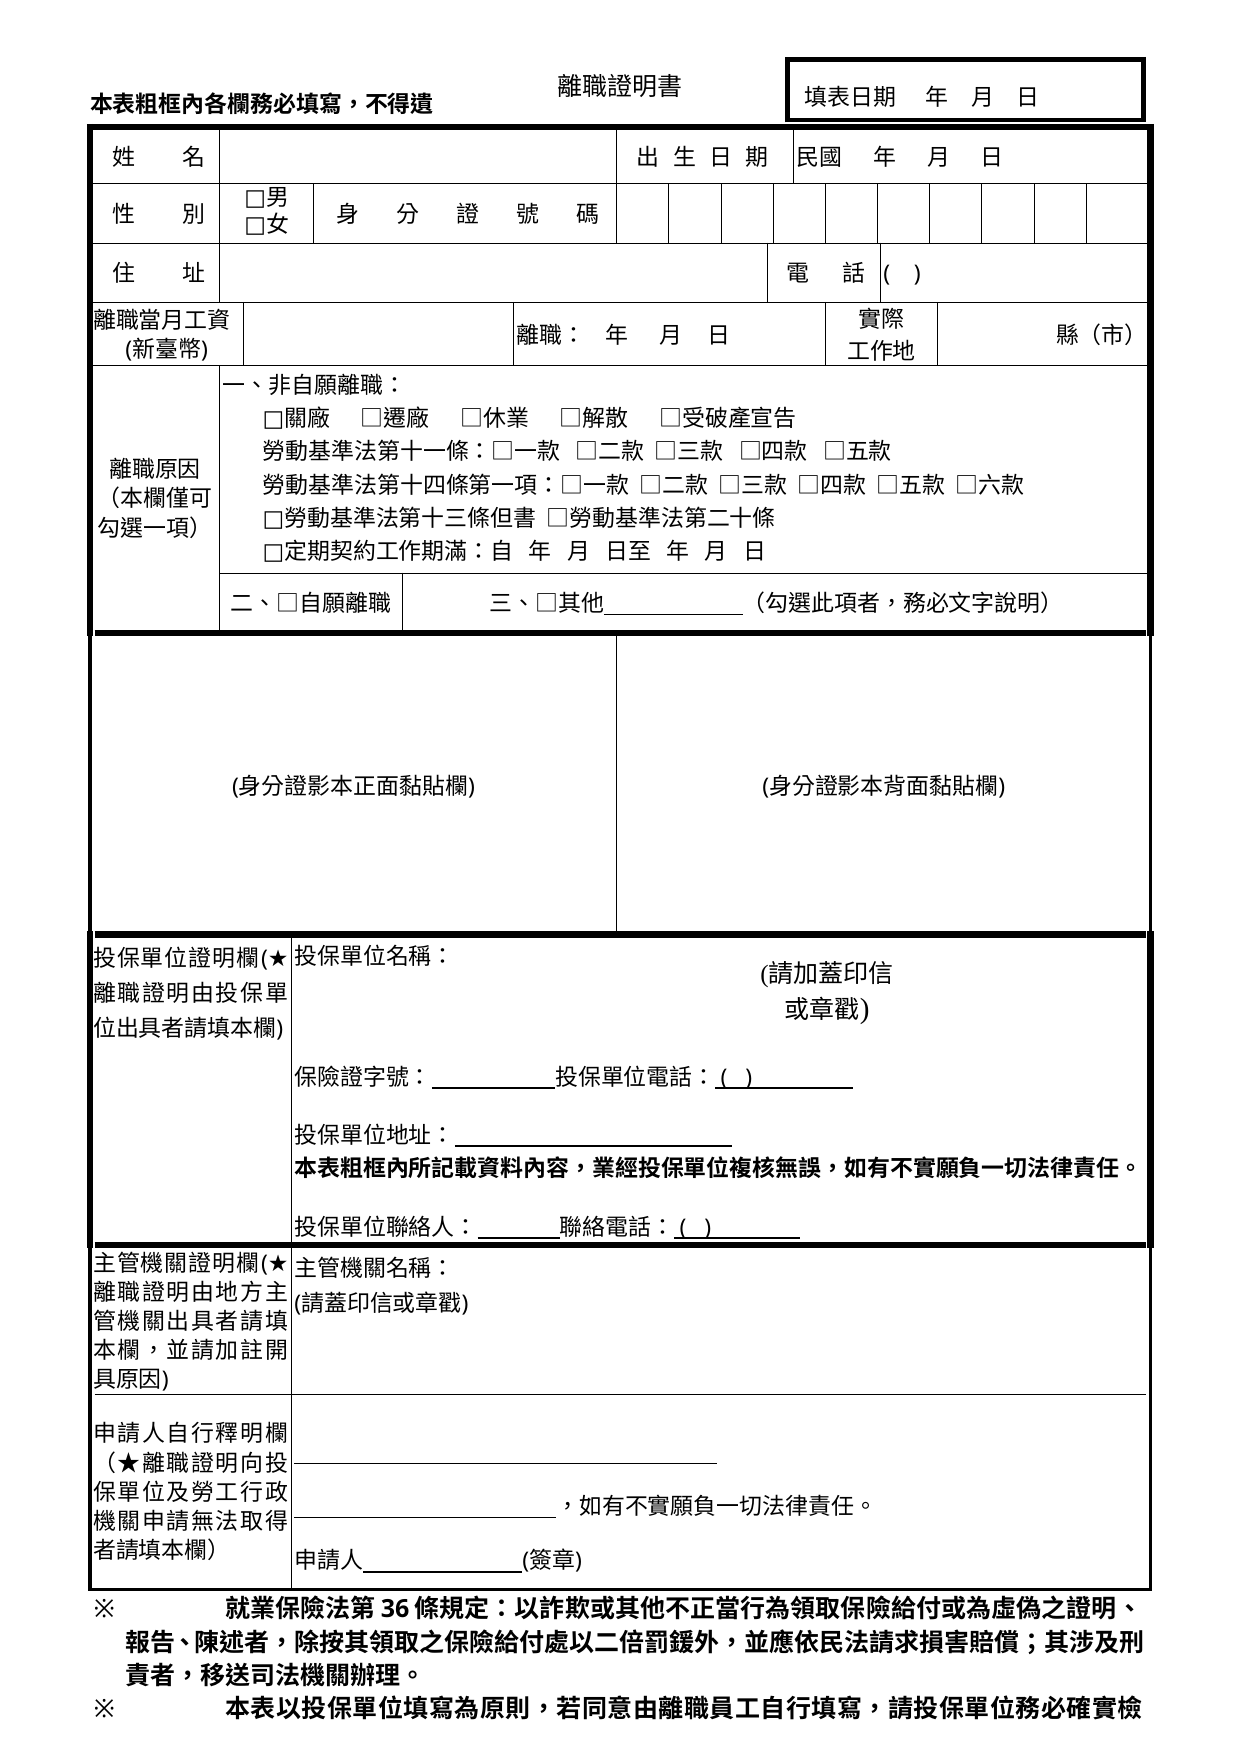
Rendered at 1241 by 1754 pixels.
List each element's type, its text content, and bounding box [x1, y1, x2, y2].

table_cell 離職當月工資 (新臺幣) [93, 303, 243, 365]
table_cell 縣（市） [938, 303, 1147, 365]
table_cell [617, 184, 668, 242]
table_cell ，如有不實願負一切法律責任。 申請人 (簽章) [292, 1394, 1149, 1588]
table_cell 電話 [768, 244, 880, 302]
table_header 民國 年 月 日 [794, 130, 1147, 183]
table_cell [1087, 184, 1147, 242]
table_cell [669, 184, 721, 242]
table_cell [826, 184, 877, 242]
table_cell 申請人自行釋明欄（★離職證明向投保單位及勞工行政機關申請無法取得者請填本欄） [92, 1394, 291, 1588]
table_cell [774, 184, 825, 242]
table_cell [220, 244, 767, 302]
table_cell [1035, 184, 1086, 242]
table_header 姓名 [93, 135, 219, 183]
table_cell 主管機關證明欄(★離職證明由地方主管機關出具者請填本欄，並請加註開具原因) [92, 1242, 291, 1394]
text 離職證明書 [75, 59, 785, 135]
table_cell 身分證號碼 [314, 184, 616, 242]
table_cell 性別 [93, 184, 219, 242]
table_cell 投保單位名稱： 保險證字號： 投保單位電話： ( ) 投保單位地址： 本表粗框內所記載資料內容，業經投保單位複核無誤，如有不實願負一切法律責任。 投保單位聯絡人： 聯絡電話： ( ) [292, 931, 1147, 1242]
table_cell (身分證影本背面黏貼欄) [617, 630, 1149, 931]
table_cell 一、非自願離職： □關廠 □遷廠 □休業 □解散 □受破產宣告 勞動基準法第十一條：□一款 □二款 □三款 □四款 □五款 勞動基準法第十四條第一項：□一款 □二款 □三款 □四款 □五款 □六款 □勞動基準法第十三條但書 □勞動基準法第二十條 □定期契約工作期滿：自 年 月 日至 年 月 日 [220, 366, 1147, 573]
text 填表日期 年 月 日 [804, 69, 1126, 115]
table_cell 二、□自願離職 [220, 574, 402, 630]
table_cell 離職原因 （本欄僅可勾選一項） [93, 366, 219, 630]
text [790, 62, 1141, 118]
table_header 出生日期 [617, 130, 793, 183]
table_cell 實際 工作地 [826, 303, 937, 365]
table_cell □男 □女 [220, 184, 313, 242]
table_cell ( ) [881, 244, 1147, 302]
table_cell 投保單位證明欄(★離職證明由投保單位出具者請填本欄) [93, 931, 291, 1242]
text 本表粗框內各欄務必填寫，不得遺漏 [90, 85, 453, 124]
list 本表以投保單位填寫為原則，若同意由離職員工自行填寫，請投保單位務必確實檢 [93, 1691, 1144, 1724]
table_cell 離職： 年 月 日 [514, 303, 825, 365]
table_cell [982, 184, 1034, 242]
table_cell 三、□其他 （勾選此項者，務必文字說明） [403, 574, 1147, 630]
table_cell [930, 184, 981, 242]
table_cell [722, 184, 773, 242]
table_cell [244, 303, 513, 365]
list 就業保險法第36條規定：以詐欺或其他不正當行為領取保險給付或為虛偽之證明、報告、陳述者，除按其領取之保險給付處以二倍罰鍰外，並應依民法請求損害賠償；其涉及刑責者，移送司法機關辦理。 [93, 1591, 1144, 1691]
table_cell 住址 [93, 244, 219, 302]
table_cell (身分證影本正面黏貼欄) [92, 630, 616, 931]
table_header [220, 130, 616, 183]
table_cell [878, 184, 929, 242]
table_cell 主管機關名稱： (請蓋印信或章戳) [292, 1242, 1149, 1394]
